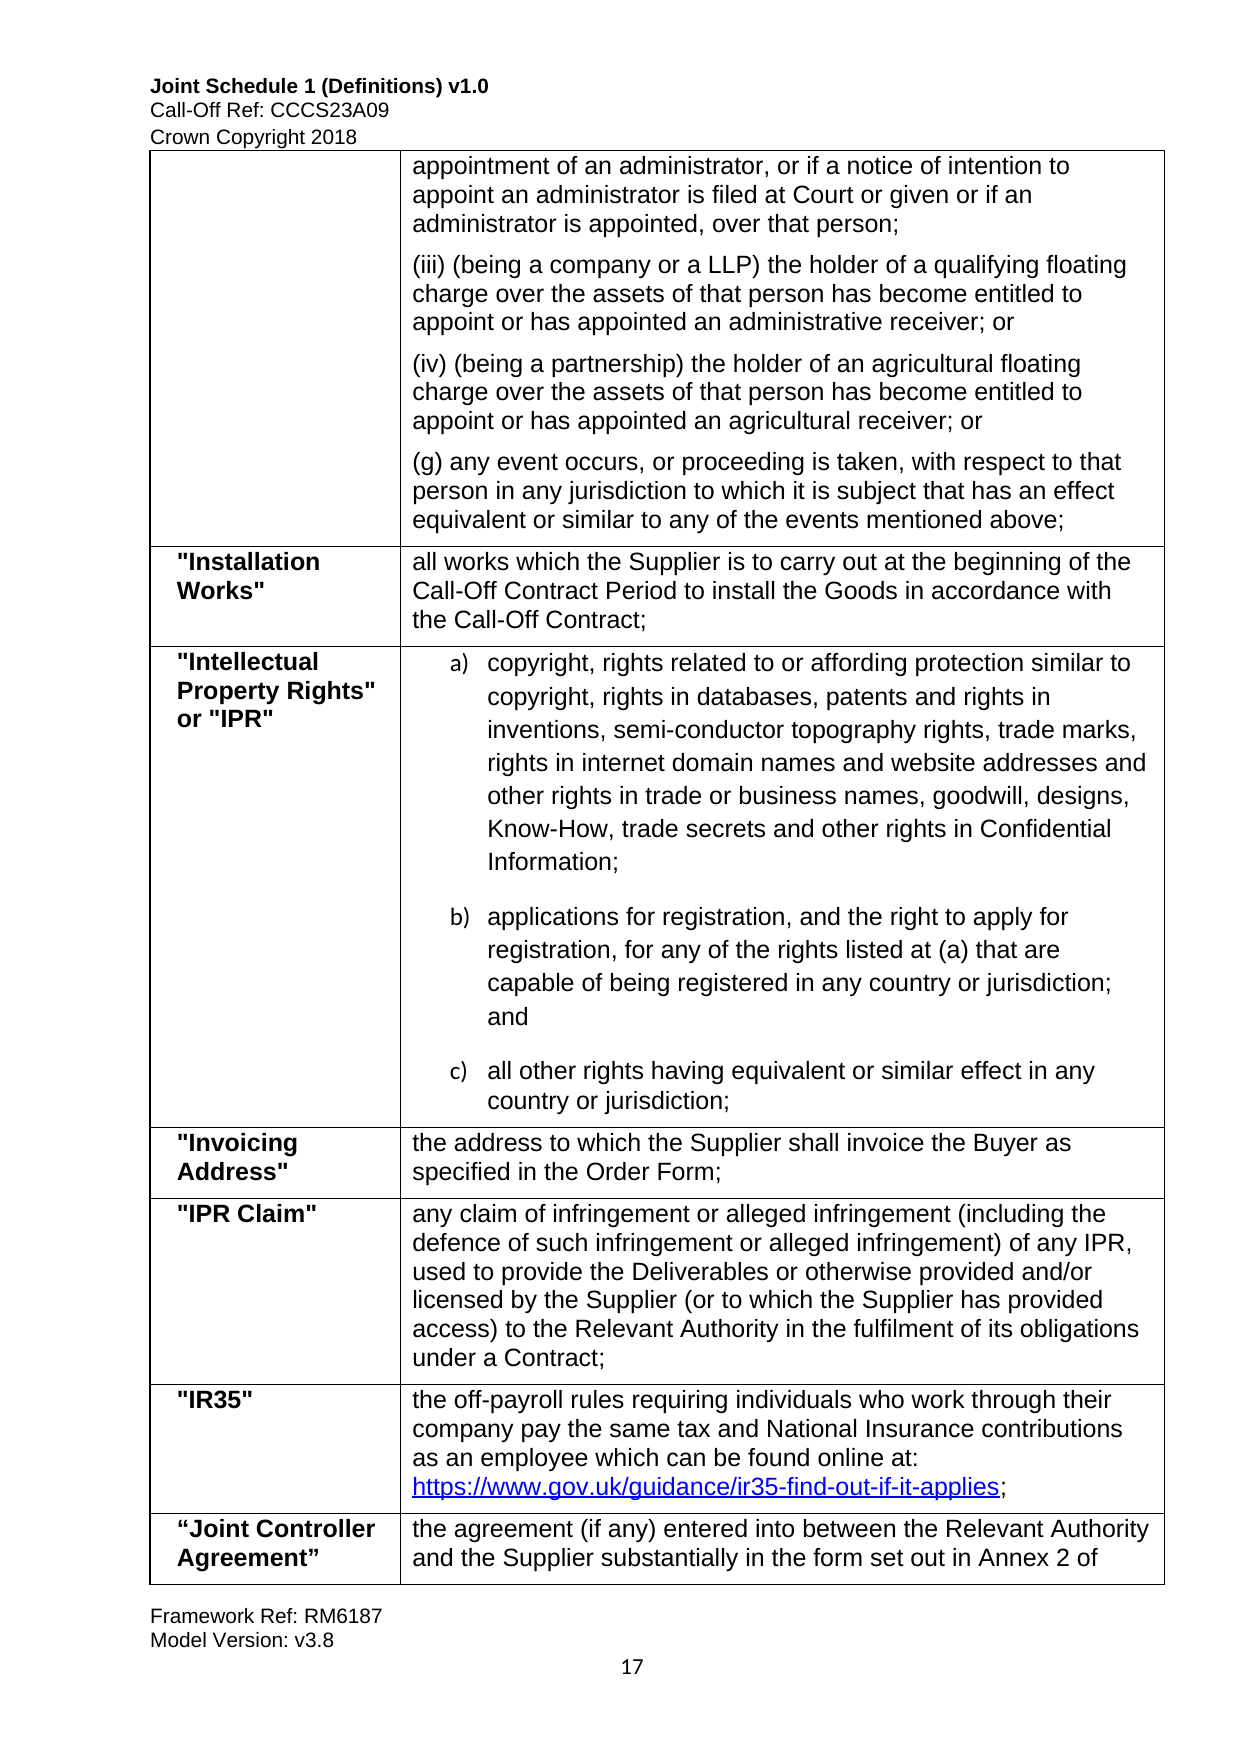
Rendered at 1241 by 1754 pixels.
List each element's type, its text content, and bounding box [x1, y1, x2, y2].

table_cell [151, 151, 400, 546]
table_cell "Installation Works" [151, 547, 400, 646]
table_cell "IPR Claim" [151, 1199, 400, 1384]
table_cell "Invoicing Address" [151, 1128, 400, 1198]
table_cell the agreement (if any) entered into between the Relevant Authority and the Supplier substantially in the form set out in Annex 2 of [401, 1514, 1164, 1584]
table_cell all works which the Supplier is to carry out at the beginning of the Call-Off Contract Period to install the Goods in accordance with the Call-Off Contract; [401, 547, 1164, 646]
table_cell appointment of an administrator, or if a notice of intention to appoint an administrator is filed at Court or given or if an administrator is appointed, over that person; (iii) (being a company or a LLP) the holder of a qualifying floating charge over the assets of that person has become entitled to appoint or has appointed an administrative receiver; or (iv) (being a partnership) the holder of an agricultural floating charge over the assets of that person has become entitled to appoint or has appointed an agricultural receiver; or (g) any event occurs, or proceeding is taken, with respect to that person in any jurisdiction to which it is subject that has an effect equivalent or similar to any of the events mentioned above; [401, 151, 1164, 546]
table_cell “Joint Controller Agreement” [151, 1514, 400, 1584]
table_cell copyright, rights related to or affording protection similar to copyright, rights in databases, patents and rights in inventions, semi-conductor topography rights, trade marks, rights in internet domain names and website addresses and other rights in trade or business names, goodwill, designs, Know-How, trade secrets and other rights in Confidential Information; applications for registration, and the right to apply for registration, for any of the rights listed at (a) that are capable of being registered in any country or jurisdiction; and all other rights having equivalent or similar effect in any country or jurisdiction; [401, 647, 1164, 1127]
table_cell the off-payroll rules requiring individuals who work through their company pay the same tax and National Insurance contributions as an employee which can be found online at: https://www.gov.uk/guidance/ir35-find-out-if-it-applies; [401, 1385, 1164, 1513]
table_cell "IR35" [151, 1385, 400, 1513]
table_cell any claim of infringement or alleged infringement (including the defence of such infringement or alleged infringement) of any IPR, used to provide the Deliverables or otherwise provided and/or licensed by the Supplier (or to which the Supplier has provided access) to the Relevant Authority in the fulfilment of its obligations under a Contract; [401, 1199, 1164, 1384]
table_cell the address to which the Supplier shall invoice the Buyer as specified in the Order Form; [401, 1128, 1164, 1198]
table_cell "Intellectual Property Rights" or "IPR" [151, 647, 400, 1127]
